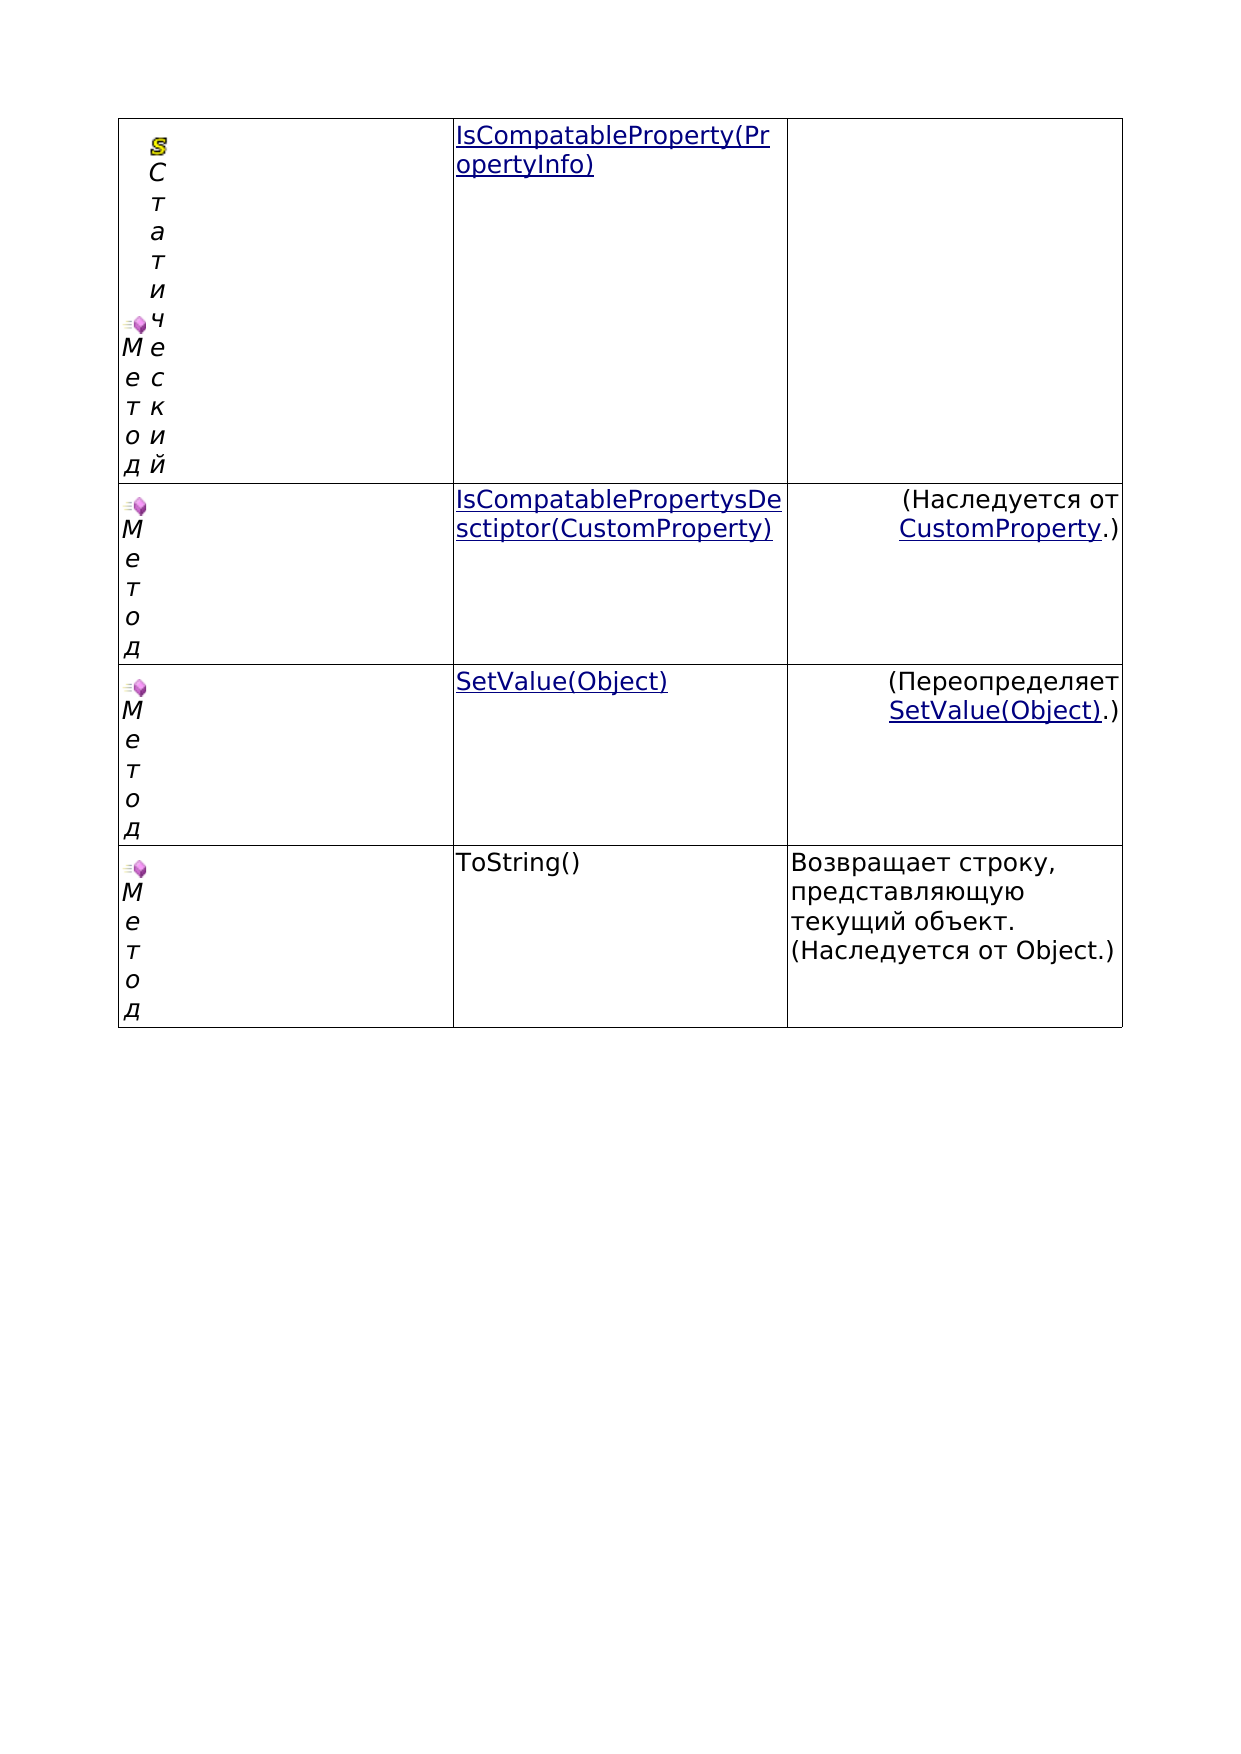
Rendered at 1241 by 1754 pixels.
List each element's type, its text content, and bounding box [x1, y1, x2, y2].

table_cell Возвращает строку, представляющую текущий объект. (Наследуется от Object.) [788, 846, 1122, 1027]
table_cell [119, 665, 453, 845]
picture [121, 679, 147, 697]
table_cell SetValue(Object) [454, 665, 787, 845]
picture [146, 133, 172, 159]
table_cell [119, 484, 453, 664]
table_cell ToString() [454, 846, 787, 1027]
picture [121, 316, 146, 334]
table_cell [119, 846, 453, 1027]
table_cell [119, 119, 453, 482]
table_cell IsCompatableProperty(PropertyInfo) [454, 119, 787, 482]
picture [121, 860, 147, 878]
table_cell IsCompatablePropertysDesctiptor(CustomProperty) [454, 484, 787, 664]
table_cell [788, 119, 1122, 482]
picture [121, 497, 147, 516]
table_cell (Наследуется от CustomProperty.) [788, 484, 1122, 664]
table_cell (Переопределяет SetValue(Object).) [788, 665, 1122, 845]
